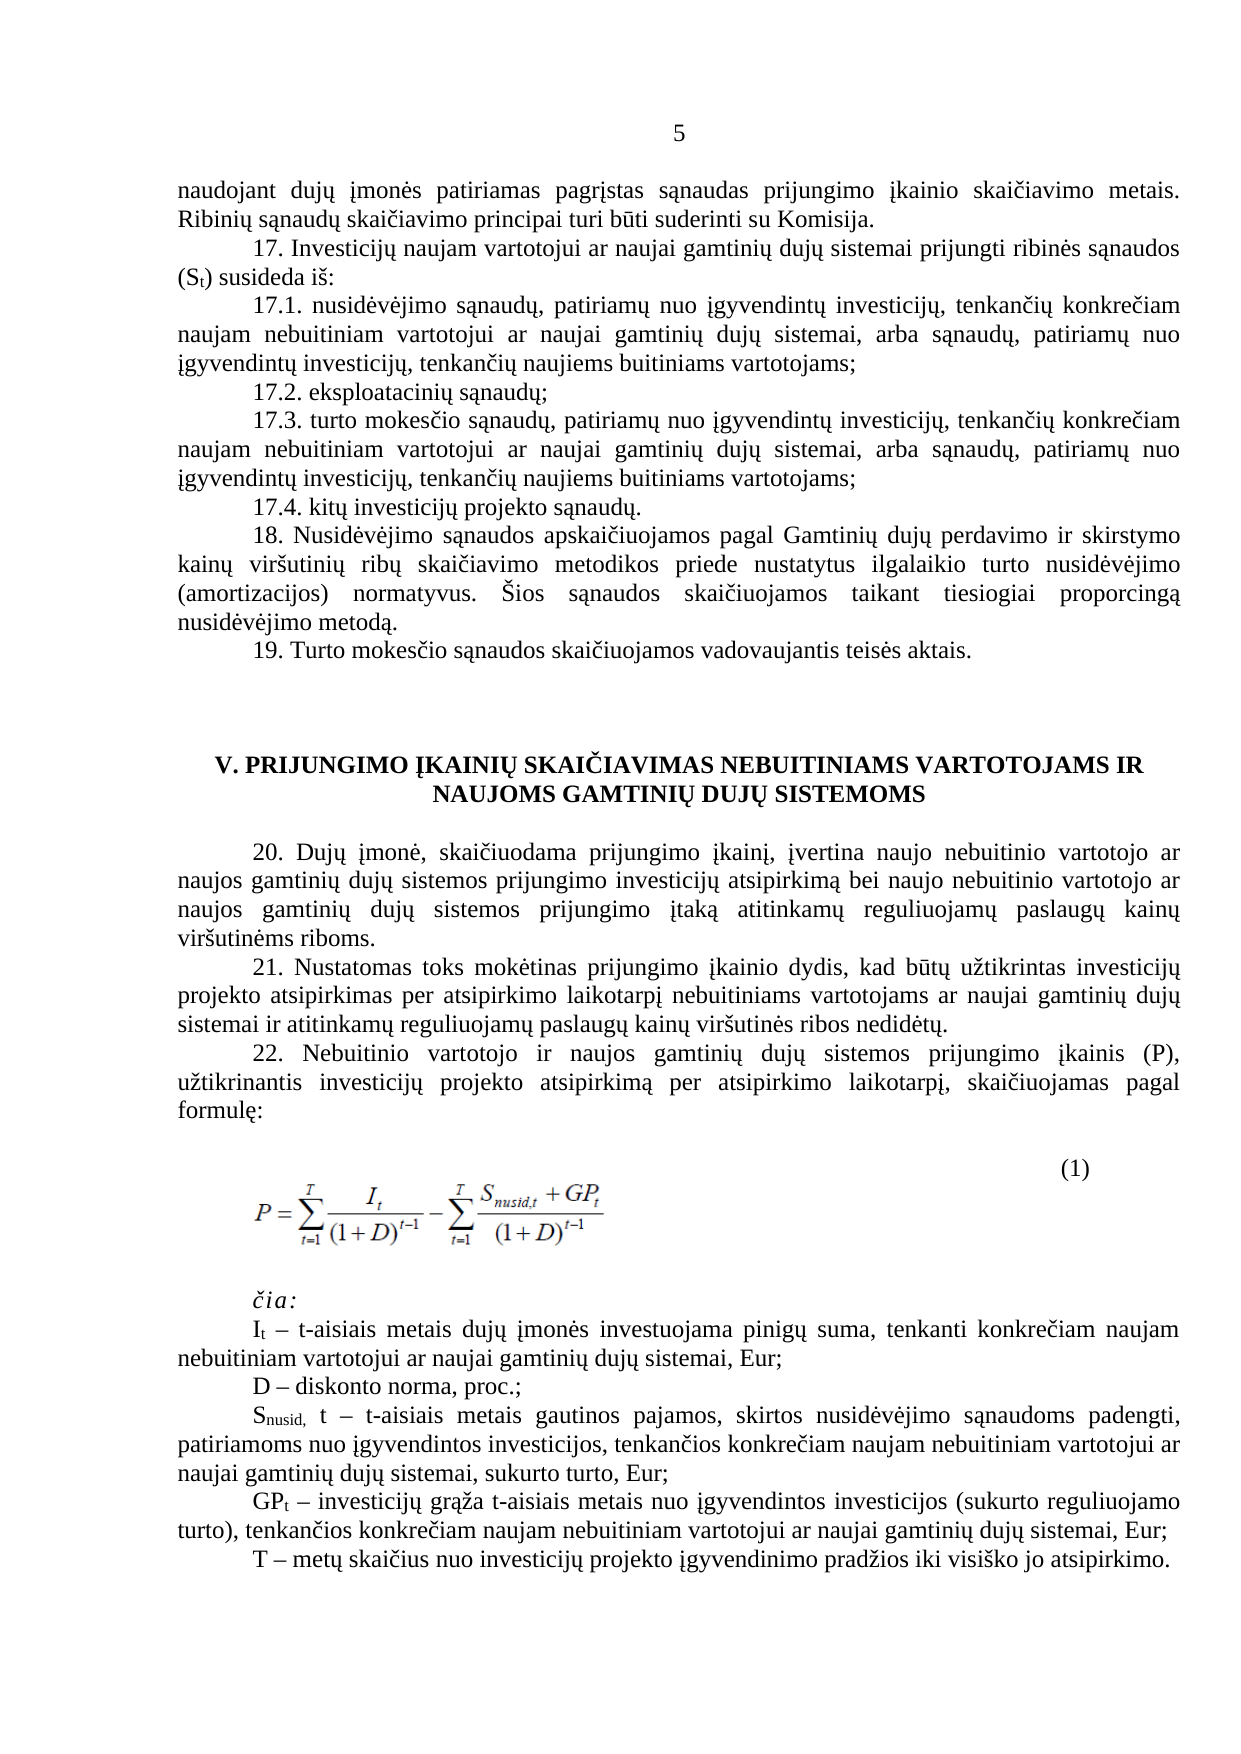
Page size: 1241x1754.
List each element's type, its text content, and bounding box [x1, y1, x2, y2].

text Snusid, t – t-aisiais metais gautinos pajamos, skirtos nusidėvėjimo sąnaudoms padengti, patiriamoms nuo įgyvendintos investicijos, tenkančios konkrečiam naujam nebuitiniam vartotojui ar naujai gamtinių dujų sistemai, sukurto turto, Eur; [177, 1400, 1181, 1486]
text 21. Nustatomas toks mokėtinas prijungimo įkainio dydis, kad būtų užtikrintas investicijų projekto atsipirkimas per atsipirkimo laikotarpį nebuitiniams vartotojams ar naujai gamtinių dujų sistemai ir atitinkamų reguliuojamų paslaugų kainų viršutinės ribos nedidėtų. [177, 952, 1181, 1038]
text naudojant dujų įmonės patiriamas pagrįstas sąnaudas prijungimo įkainio skaičiavimo metais. Ribinių sąnaudų skaičiavimo principai turi būti suderinti su Komisija. [177, 176, 1181, 233]
text 19. Turto mokesčio sąnaudos skaičiuojamos vadovaujantis teisės aktais. [177, 636, 1181, 664]
text čia: [177, 1285, 1181, 1314]
text 17.1. nusidėvėjimo sąnaudų, patiriamų nuo įgyvendintų investicijų, tenkančių konkrečiam naujam nebuitiniam vartotojui ar naujai gamtinių dujų sistemai, arba sąnaudų, patiriamų nuo įgyvendintų investicijų, tenkančių naujiems buitiniams vartotojams; [177, 291, 1181, 377]
text 17.2. eksploatacinių sąnaudų; [177, 377, 1181, 406]
text V. PRIJUNGIMO ĮKAINIŲ SKAIČIAVIMAS NEBUITINIAMS VARTOTOJAMS IR NAUJOMS GAMTINIŲ DUJŲ SISTEMOMS [177, 751, 1181, 808]
text 18. Nusidėvėjimo sąnaudos apskaičiuojamos pagal Gamtinių dujų perdavimo ir skirstymo kainų viršutinių ribų skaičiavimo metodikos priede nustatytus ilgalaikio turto nusidėvėjimo (amortizacijos) normatyvus. Šios sąnaudos skaičiuojamos taikant tiesiogiai proporcingą nusidėvėjimo metodą. [177, 521, 1181, 636]
text It – t-aisiais metais dujų įmonės investuojama pinigų suma, tenkanti konkrečiam naujam nebuitiniam vartotojui ar naujai gamtinių dujų sistemai, Eur; [177, 1314, 1181, 1371]
text D – diskonto norma, proc.; [177, 1371, 1181, 1400]
text 17.3. turto mokesčio sąnaudų, patiriamų nuo įgyvendintų investicijų, tenkančių konkrečiam naujam nebuitiniam vartotojui ar naujai gamtinių dujų sistemai, arba sąnaudų, patiriamų nuo įgyvendintų investicijų, tenkančių naujiems buitiniams vartotojams; [177, 406, 1181, 492]
text 20. Dujų įmonė, skaičiuodama prijungimo įkainį, įvertina naujo nebuitinio vartotojo ar naujos gamtinių dujų sistemos prijungimo investicijų atsipirkimą bei naujo nebuitinio vartotojo ar naujos gamtinių dujų sistemos prijungimo įtaką atitinkamų reguliuojamų paslaugų kainų viršutinėms riboms. [177, 837, 1181, 952]
text GPt – investicijų grąža t-aisiais metais nuo įgyvendintos investicijos (sukurto reguliuojamo turto), tenkančios konkrečiam naujam nebuitiniam vartotojui ar naujai gamtinių dujų sistemai, Eur; [177, 1486, 1181, 1544]
text 17.4. kitų investicijų projekto sąnaudų. [177, 492, 1181, 521]
text T – metų skaičius nuo investicijų projekto įgyvendinimo pradžios iki visiško jo atsipirkimo. [177, 1544, 1181, 1573]
text 17. Investicijų naujam vartotojui ar naujai gamtinių dujų sistemai prijungti ribinės sąnaudos (St) susideda iš: [177, 233, 1181, 291]
text (1) [177, 1153, 1181, 1256]
text 22. Nebuitinio vartotojo ir naujos gamtinių dujų sistemos prijungimo įkainis (P), užtikrinantis investicijų projekto atsipirkimą per atsipirkimo laikotarpį, skaičiuojamas pagal formulę: [177, 1038, 1181, 1124]
